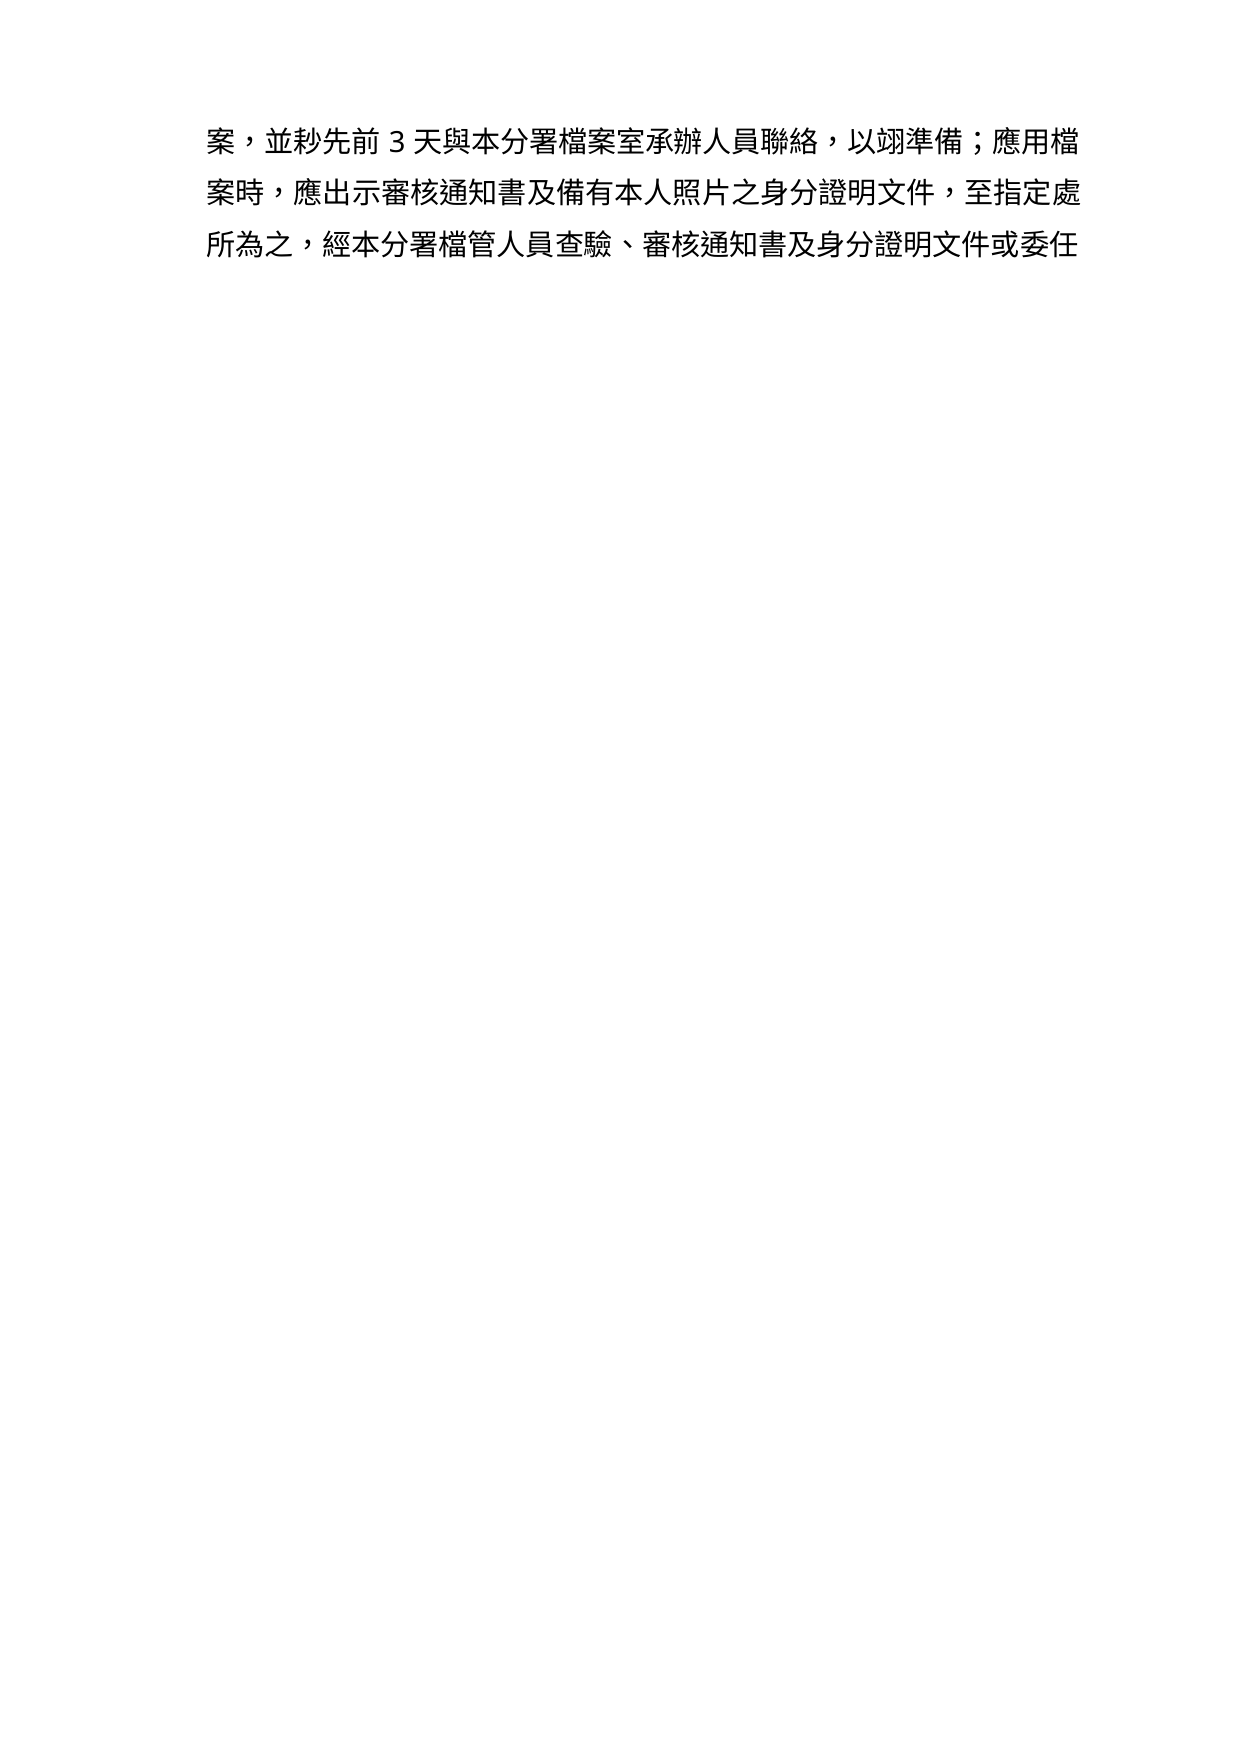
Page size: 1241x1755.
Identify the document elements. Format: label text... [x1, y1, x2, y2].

text 案，並耖先前 3 天與本分署檔案室承辦人員聯絡，以翊準備；應用檔 案時，應出示審核通知書及備有本人照片之身分證明文件，至指定處 所為之，經本分署檔管人員查驗、審核通知書及身分證明文件或委任 [206, 121, 1082, 264]
